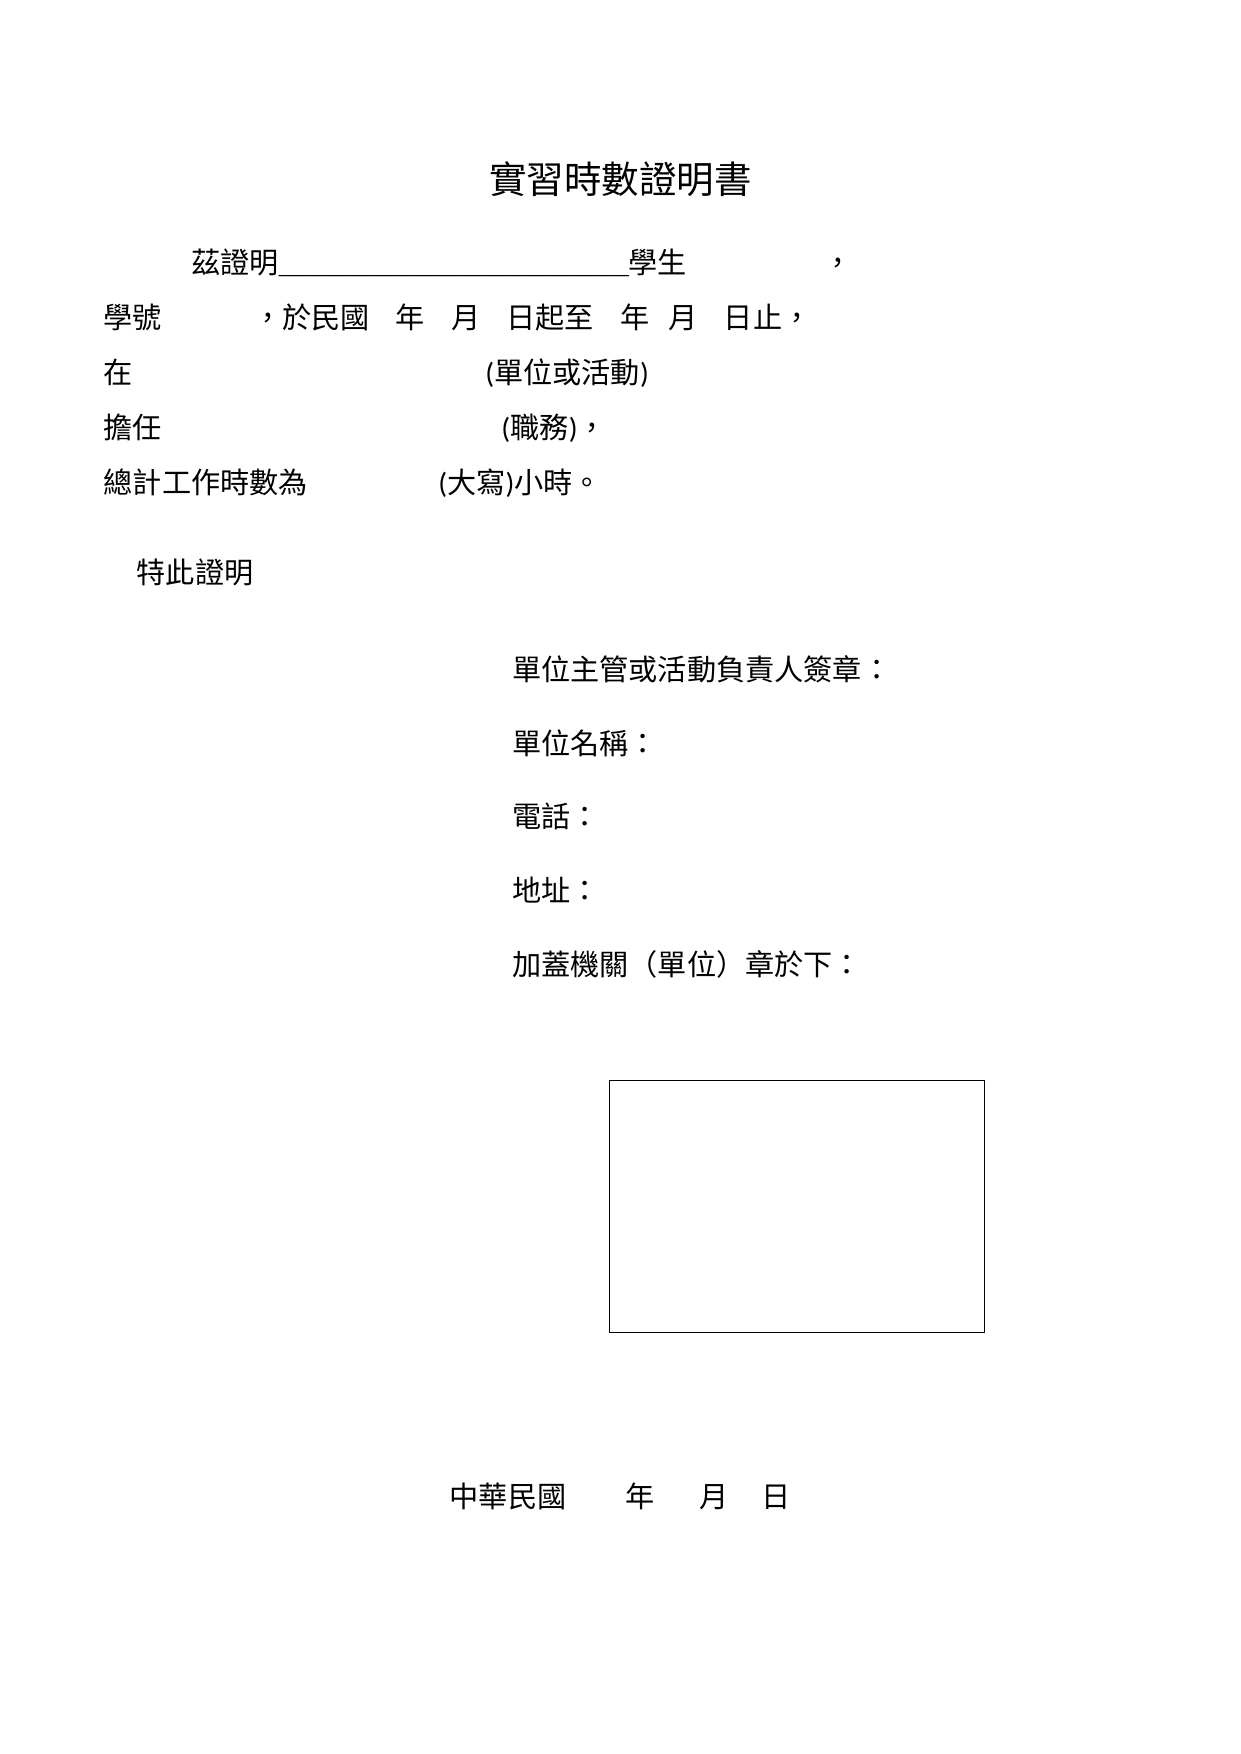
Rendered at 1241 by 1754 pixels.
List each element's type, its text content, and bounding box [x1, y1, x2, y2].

text 電話： [103, 794, 1137, 836]
text 單位主管或活動負責人簽章： [103, 647, 1137, 689]
text 加蓋機關（單位）章於下： [103, 941, 1137, 983]
text 總計工作時數為 (大寫)小時。 [103, 459, 1137, 502]
text 實習時數證明書 [103, 150, 1137, 204]
text 特此證明 [103, 550, 1137, 592]
text 單位名稱： [103, 720, 1137, 763]
text 地址： [103, 868, 1137, 910]
text 擔任 (職務)， [103, 404, 1137, 447]
table_header [610, 1081, 984, 1332]
text 學號 ，於民國 年 月 日起至 年 月 日止， [103, 295, 1137, 337]
text 在 (單位或活動) [103, 350, 1137, 392]
text 中華民國 年 月 日 [103, 1473, 1137, 1516]
text 茲證明____________________________學生 ， [103, 240, 1137, 282]
